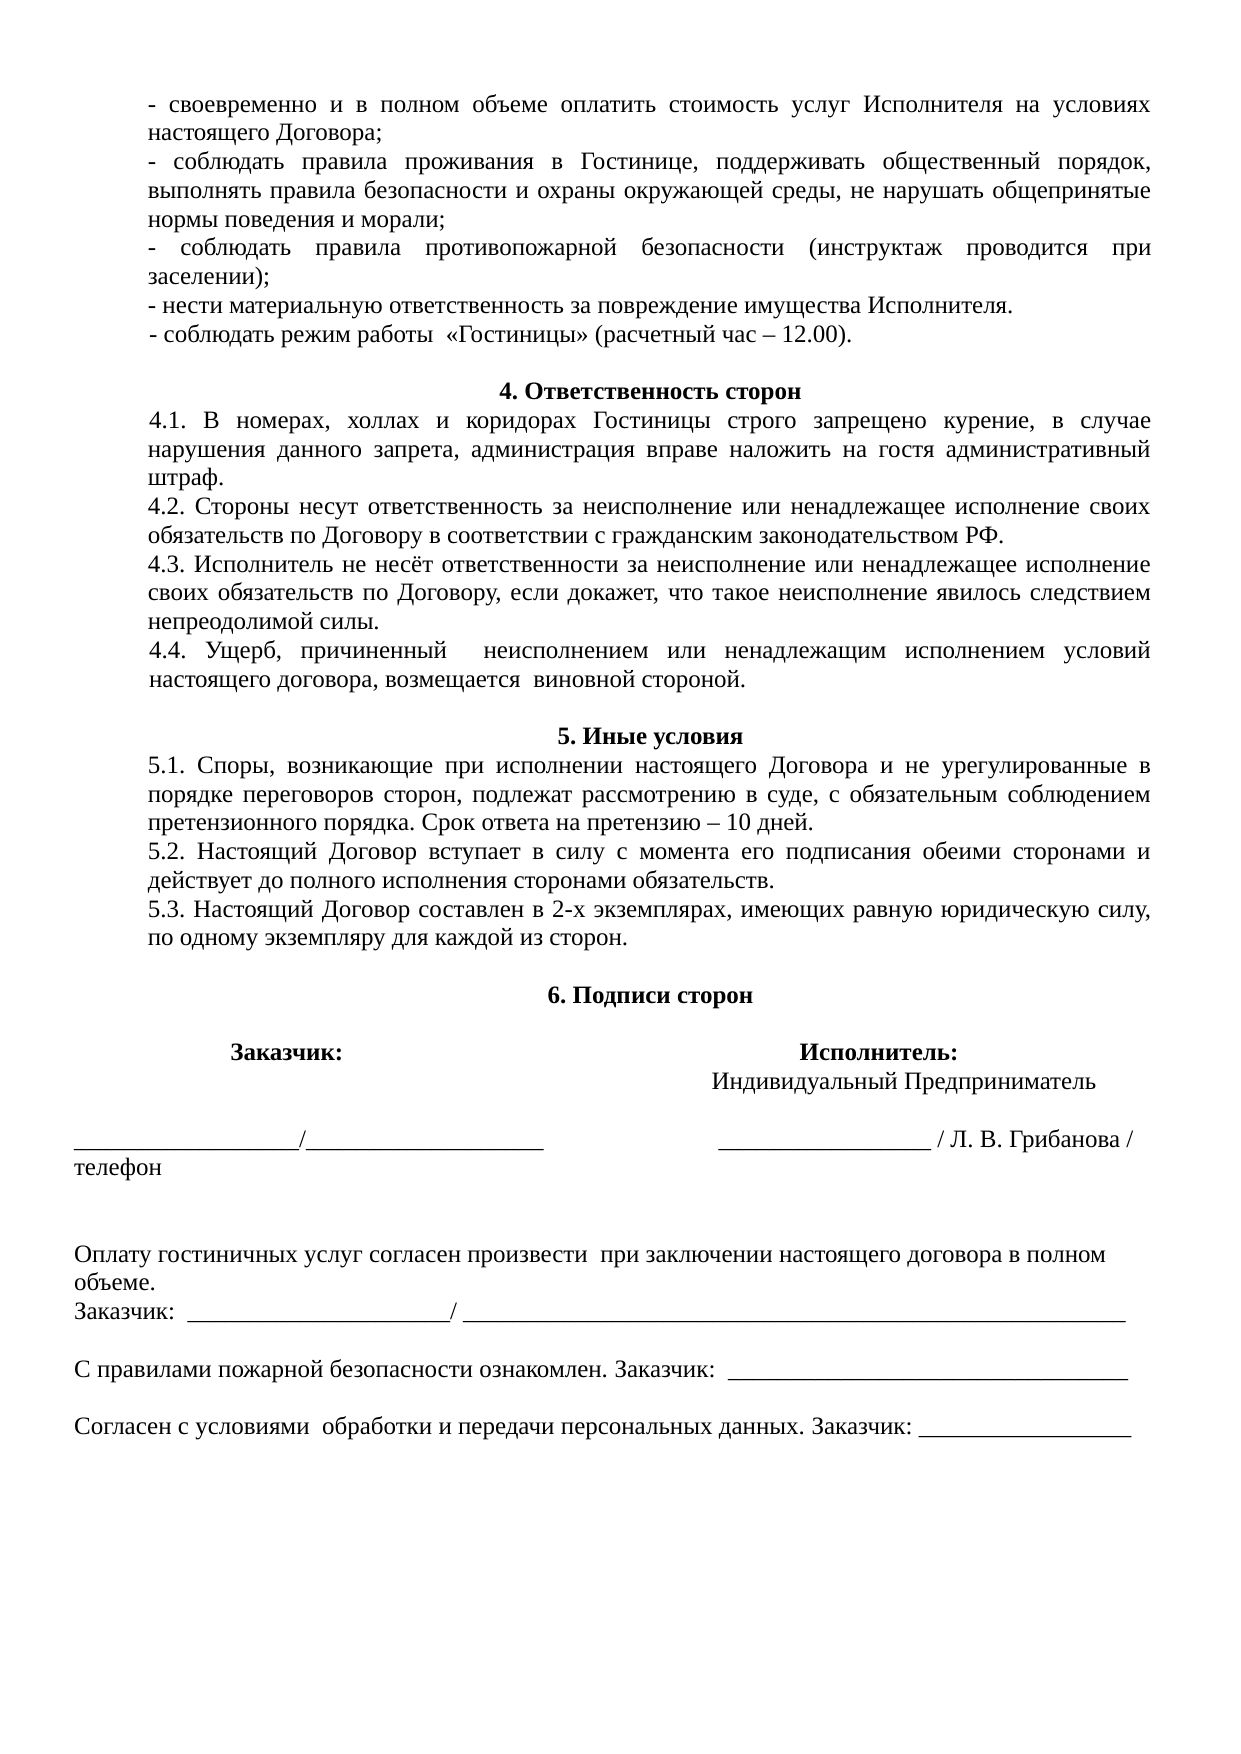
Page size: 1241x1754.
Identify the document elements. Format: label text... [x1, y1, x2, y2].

text - соблюдать режим работы «Гостиницы» (расчетный час – 12.00). [111, 319, 1152, 347]
text - своевременно и в полном объеме оплатить стоимость услуг Исполнителя на условиях настоящего Договора; [148, 89, 1152, 146]
text - соблюдать правила противопожарной безопасности (инструктаж проводится при заселении); [148, 232, 1152, 290]
text 5. Иные условия [74, 721, 1152, 750]
text 4. Ответственность сторон [74, 376, 1152, 405]
text Согласен с условиями обработки и передачи персональных данных. Заказчик: _________________ [74, 1411, 1152, 1440]
text 5.3. Настоящий Договор составлен в 2-х экземплярах, имеющих равную юридическую силу, по одному экземпляру для каждой из сторон. [148, 894, 1152, 951]
text С правилами пожарной безопасности ознакомлен. Заказчик: ________________________________ [74, 1354, 1152, 1382]
text - соблюдать правила проживания в Гостинице, поддерживать общественный порядок, выполнять правила безопасности и охраны окружающей среды, не нарушать общепринятые нормы поведения и морали; [148, 146, 1152, 232]
text 4.4. Ущерб, причиненный неисполнением или ненадлежащим исполнением условий настоящего договора, возмещается виновной стороной. [149, 635, 1152, 692]
text 5.2. Настоящий Договор вступает в силу с момента его подписания обеими сторонами и действует до полного исполнения сторонами обязательств. [148, 836, 1152, 894]
text 4.1. В номерах, холлах и коридорах Гостиницы строго запрещено курение, в случае нарушения данного запрета, администрация вправе наложить на гостя административный штраф. [148, 405, 1152, 491]
text телефон [74, 1152, 1152, 1181]
text Заказчик: _____________________/ _____________________________________________________ [74, 1296, 1152, 1325]
text Оплату гостиничных услуг согласен произвести при заключении настоящего договора в полном объеме. [74, 1239, 1152, 1296]
text Заказчик: Исполнитель: [74, 1037, 1152, 1066]
text 5.1. Споры, возникающие при исполнении настоящего Договора и не урегулированные в порядке переговоров сторон, подлежат рассмотрению в суде, с обязательным соблюдением претензионного порядка. Срок ответа на претензию – 10 дней. [148, 750, 1152, 836]
text 4.3. Исполнитель не несёт ответственности за неисполнение или ненадлежащее исполнение своих обязательств по Договору, если докажет, что такое неисполнение явилось следствием непреодолимой силы. [148, 549, 1152, 635]
text Индивидуальный Предприниматель [74, 1066, 1152, 1095]
text __________________/___________________ _________________ / Л. В. Грибанова / [74, 1124, 1152, 1152]
text - нести материальную ответственность за повреждение имущества Исполнителя. [148, 290, 1152, 319]
text 6. Подписи сторон [74, 980, 1152, 1009]
text 4.2. Стороны несут ответственность за неисполнение или ненадлежащее исполнение своих обязательств по Договору в соответствии с гражданским законодательством РФ. [148, 491, 1152, 549]
